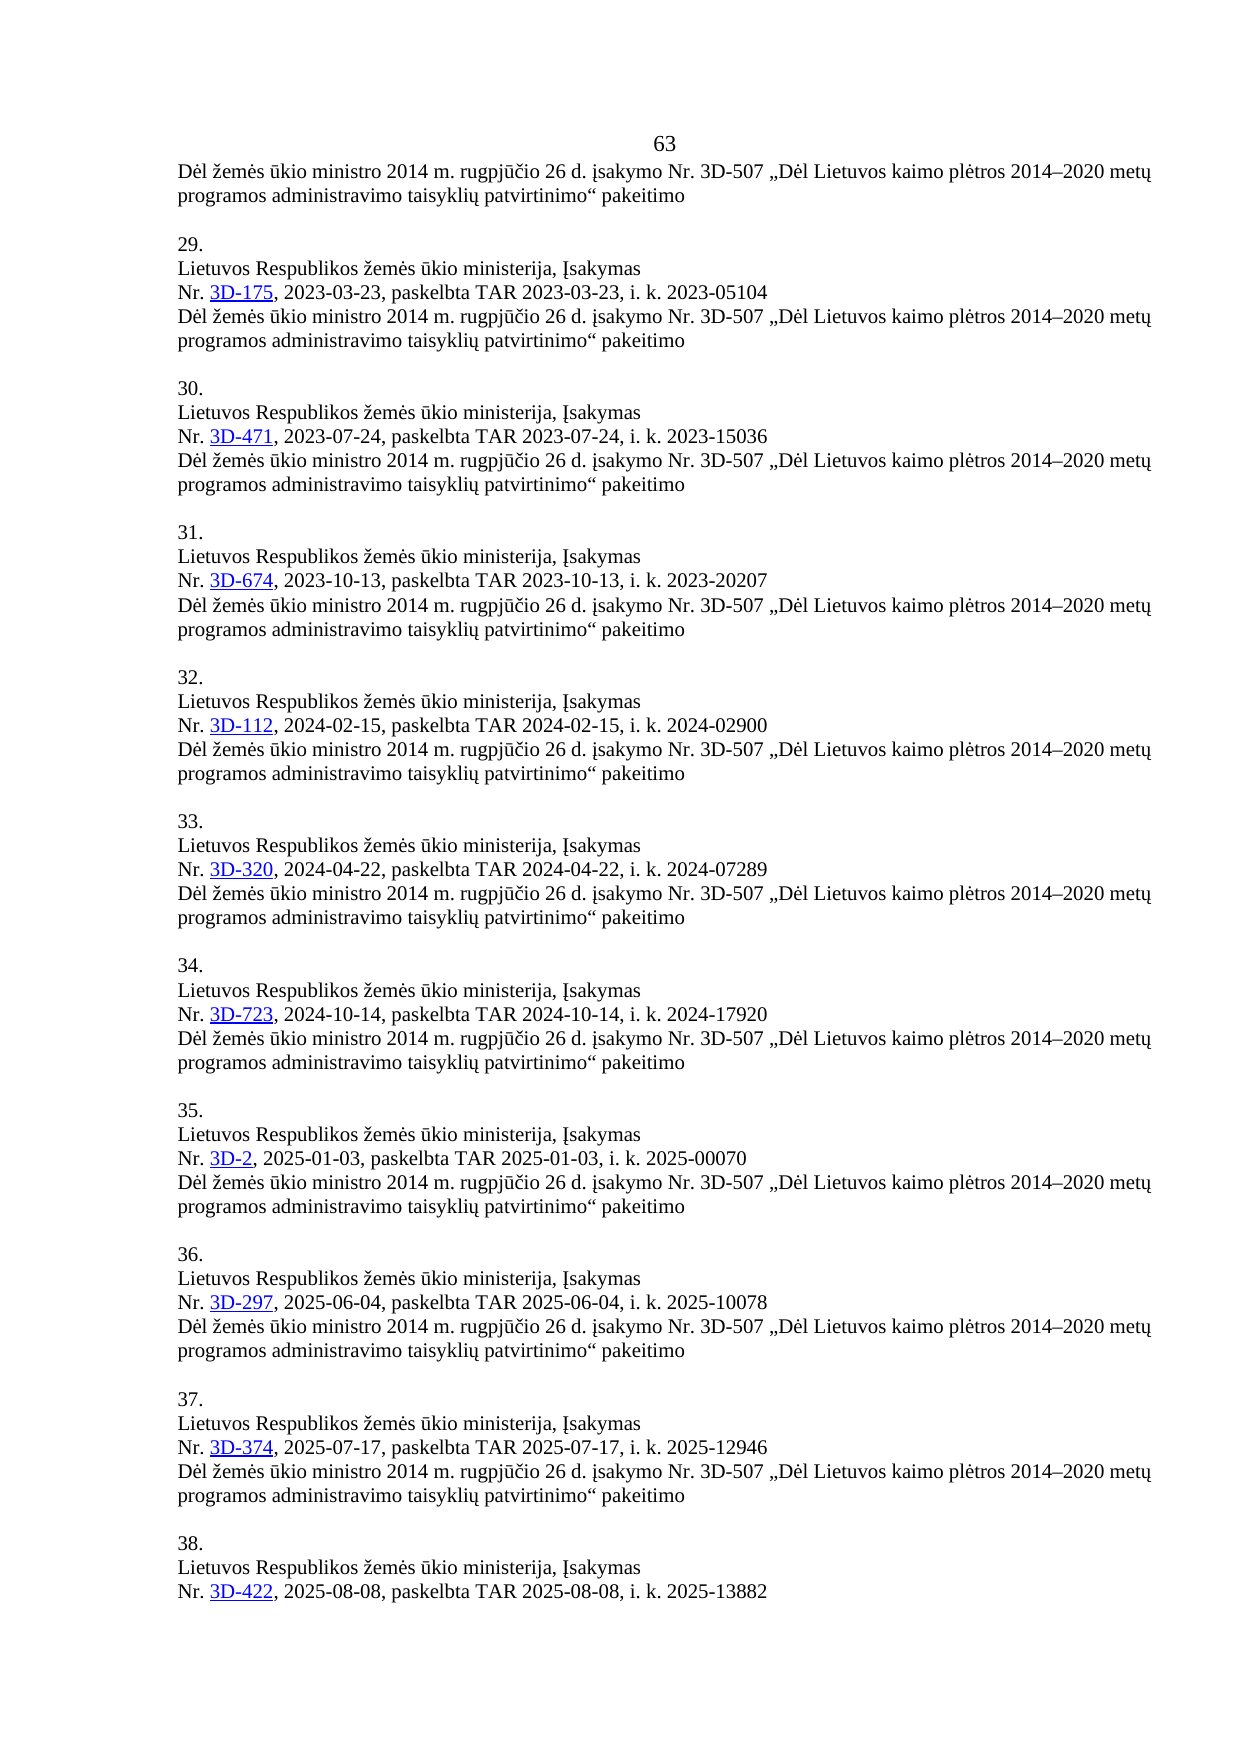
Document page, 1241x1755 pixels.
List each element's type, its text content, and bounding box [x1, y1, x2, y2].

text 30. [177, 376, 1152, 400]
text Dėl žemės ūkio ministro 2014 m. rugpjūčio 26 d. įsakymo Nr. 3D-507 „Dėl Lietuvos kaimo plėtros 2014–2020 metų programos administravimo taisyklių patvirtinimo“ pakeitimo [177, 304, 1152, 352]
text Dėl žemės ūkio ministro 2014 m. rugpjūčio 26 d. įsakymo Nr. 3D-507 „Dėl Lietuvos kaimo plėtros 2014–2020 metų programos administravimo taisyklių patvirtinimo“ pakeitimo [177, 1314, 1152, 1362]
text Lietuvos Respublikos žemės ūkio ministerija, Įsakymas [177, 1411, 1152, 1435]
text 38. [177, 1531, 1152, 1555]
text Dėl žemės ūkio ministro 2014 m. rugpjūčio 26 d. įsakymo Nr. 3D-507 „Dėl Lietuvos kaimo plėtros 2014–2020 metų programos administravimo taisyklių patvirtinimo“ pakeitimo [177, 737, 1152, 785]
text Dėl žemės ūkio ministro 2014 m. rugpjūčio 26 d. įsakymo Nr. 3D-507 „Dėl Lietuvos kaimo plėtros 2014–2020 metų programos administravimo taisyklių patvirtinimo“ pakeitimo [177, 448, 1152, 496]
text Nr. 3D-723, 2024-10-14, paskelbta TAR 2024-10-14, i. k. 2024-17920 [177, 1002, 1152, 1026]
text 36. [177, 1242, 1152, 1266]
text Lietuvos Respublikos žemės ūkio ministerija, Įsakymas [177, 1266, 1152, 1290]
text Nr. 3D-374, 2025-07-17, paskelbta TAR 2025-07-17, i. k. 2025-12946 [177, 1435, 1152, 1459]
text Nr. 3D-2, 2025-01-03, paskelbta TAR 2025-01-03, i. k. 2025-00070 [177, 1146, 1152, 1170]
text Nr. 3D-471, 2023-07-24, paskelbta TAR 2023-07-24, i. k. 2023-15036 [177, 424, 1152, 448]
text Lietuvos Respublikos žemės ūkio ministerija, Įsakymas [177, 256, 1152, 280]
text Lietuvos Respublikos žemės ūkio ministerija, Įsakymas [177, 1555, 1152, 1579]
text Nr. 3D-422, 2025-08-08, paskelbta TAR 2025-08-08, i. k. 2025-13882 [177, 1579, 1152, 1603]
text Lietuvos Respublikos žemės ūkio ministerija, Įsakymas [177, 833, 1152, 857]
text Dėl žemės ūkio ministro 2014 m. rugpjūčio 26 d. įsakymo Nr. 3D-507 „Dėl Lietuvos kaimo plėtros 2014–2020 metų programos administravimo taisyklių patvirtinimo“ pakeitimo [177, 1459, 1152, 1507]
text Dėl žemės ūkio ministro 2014 m. rugpjūčio 26 d. įsakymo Nr. 3D-507 „Dėl Lietuvos kaimo plėtros 2014–2020 metų programos administravimo taisyklių patvirtinimo“ pakeitimo [177, 1026, 1152, 1074]
text 37. [177, 1387, 1152, 1411]
text Dėl žemės ūkio ministro 2014 m. rugpjūčio 26 d. įsakymo Nr. 3D-507 „Dėl Lietuvos kaimo plėtros 2014–2020 metų programos administravimo taisyklių patvirtinimo“ pakeitimo [177, 592, 1152, 641]
text 29. [177, 232, 1152, 256]
text Nr. 3D-320, 2024-04-22, paskelbta TAR 2024-04-22, i. k. 2024-07289 [177, 857, 1152, 881]
text 33. [177, 809, 1152, 833]
text Nr. 3D-175, 2023-03-23, paskelbta TAR 2023-03-23, i. k. 2023-05104 [177, 280, 1152, 304]
text 31. [177, 520, 1152, 544]
text Dėl žemės ūkio ministro 2014 m. rugpjūčio 26 d. įsakymo Nr. 3D-507 „Dėl Lietuvos kaimo plėtros 2014–2020 metų programos administravimo taisyklių patvirtinimo“ pakeitimo [177, 1170, 1152, 1218]
text Dėl žemės ūkio ministro 2014 m. rugpjūčio 26 d. įsakymo Nr. 3D-507 „Dėl Lietuvos kaimo plėtros 2014–2020 metų programos administravimo taisyklių patvirtinimo“ pakeitimo [177, 881, 1152, 929]
text Lietuvos Respublikos žemės ūkio ministerija, Įsakymas [177, 689, 1152, 713]
text Lietuvos Respublikos žemės ūkio ministerija, Įsakymas [177, 977, 1152, 1002]
text Nr. 3D-674, 2023-10-13, paskelbta TAR 2023-10-13, i. k. 2023-20207 [177, 568, 1152, 592]
text Nr. 3D-112, 2024-02-15, paskelbta TAR 2024-02-15, i. k. 2024-02900 [177, 713, 1152, 737]
text Lietuvos Respublikos žemės ūkio ministerija, Įsakymas [177, 1122, 1152, 1146]
text 32. [177, 665, 1152, 689]
text 34. [177, 953, 1152, 977]
text Dėl žemės ūkio ministro 2014 m. rugpjūčio 26 d. įsakymo Nr. 3D-507 „Dėl Lietuvos kaimo plėtros 2014–2020 metų programos administravimo taisyklių patvirtinimo“ pakeitimo [177, 159, 1152, 207]
text Lietuvos Respublikos žemės ūkio ministerija, Įsakymas [177, 400, 1152, 424]
text 35. [177, 1098, 1152, 1122]
text Lietuvos Respublikos žemės ūkio ministerija, Įsakymas [177, 544, 1152, 568]
text Nr. 3D-297, 2025-06-04, paskelbta TAR 2025-06-04, i. k. 2025-10078 [177, 1290, 1152, 1314]
